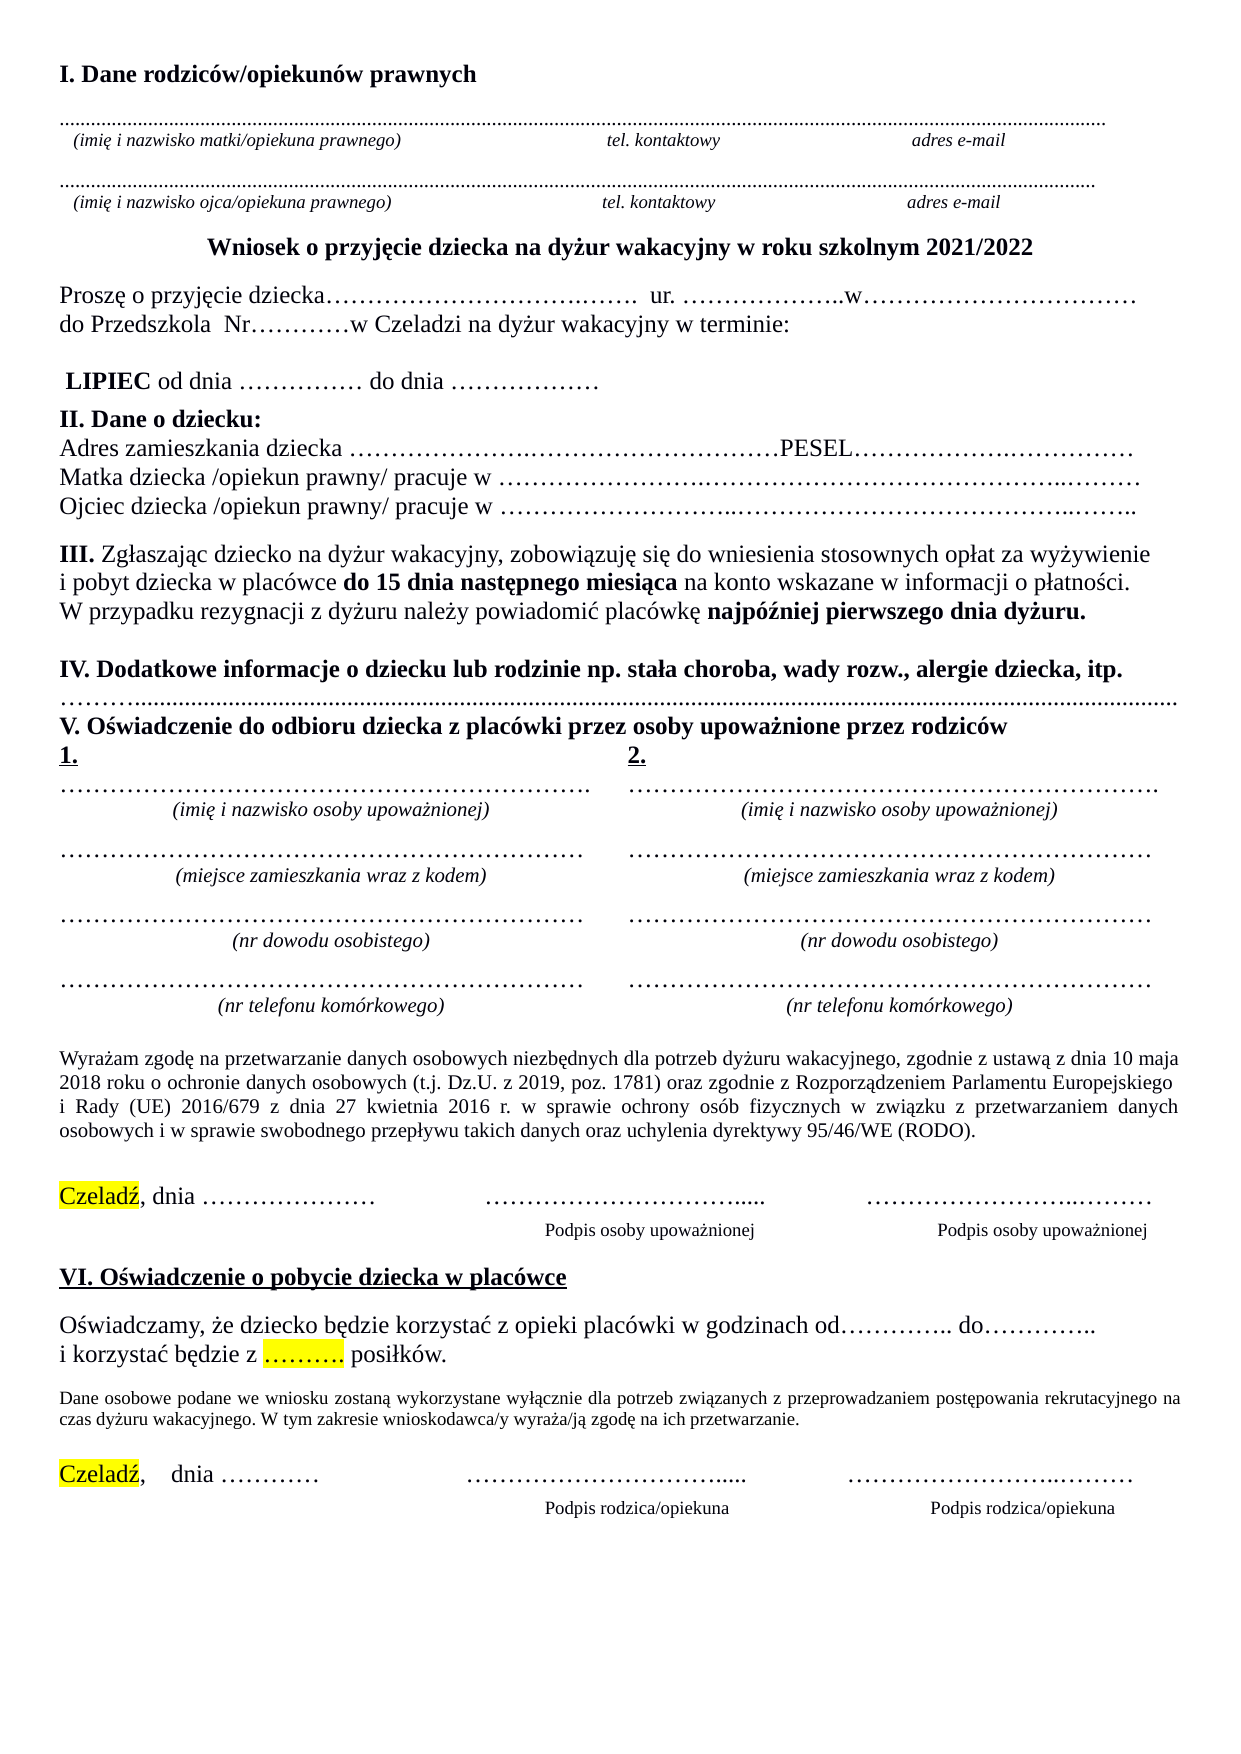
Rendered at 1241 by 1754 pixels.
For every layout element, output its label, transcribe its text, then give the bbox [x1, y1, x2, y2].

table_cell ……………………………………………………… (nr telefonu komórkowego) [48, 965, 616, 1017]
text V. Oświadczenie do odbioru dziecka z placówki przez osoby upoważnione przez rodziców [59, 711, 1181, 740]
text III. Zgłaszając dziecko na dyżur wakacyjny, zobowiązuję się do wniesienia stosownych opłat za wyżywienie i pobyt dziecka w placówce do 15 dnia następnego miesiąca na konto wskazane w informacji o płatności. [59, 539, 1181, 596]
text LIPIEC od dnia …………… do dnia ……………… [59, 366, 1181, 395]
text Proszę o przyjęcie dziecka………………………….……. ur. ………………..w…………………………… [59, 280, 1181, 309]
text I. Dane rodziców/opiekunów prawnych [59, 59, 1181, 88]
text W przypadku rezygnacji z dyżuru należy powiadomić placówkę najpóźniej pierwszego dnia dyżuru. [59, 596, 1181, 625]
text Czeladź, dnia ………………… …………………………..... ……………………..……… [59, 1181, 1181, 1209]
text IV. Dodatkowe informacje o dziecku lub rodzinie np. stała choroba, wady rozw., alergie dziecka, itp. ………....................................................................................................................................................................... [59, 654, 1181, 711]
text do Przedszkola Nr…………w Czeladzi na dyżur wakacyjny w terminie: [59, 309, 1181, 337]
text Oświadczamy, że dziecko będzie korzystać z opieki placówki w godzinach od………….. do………….. i korzystać będzie z ………. posiłków. [59, 1310, 1181, 1368]
text Wyrażam zgodę na przetwarzanie danych osobowych niezbędnych dla potrzeb dyżuru wakacyjnego, zgodnie z ustawą z dnia 10 maja 2018 roku o ochronie danych osobowych (t.j. Dz.U. z 2019, poz. 1781) oraz zgodnie z Rozporządzeniem Parlamentu Europejskiego i Rady (UE) 2016/679 z dnia 27 kwietnia 2016 r. w sprawie ochrony osób fizycznych w związku z przetwarzaniem danych osobowych i w sprawie swobodnego przepływu takich danych oraz uchylenia dyrektywy 95/46/WE (RODO). [59, 1046, 1181, 1142]
text II. Dane o dziecku: [59, 404, 1181, 433]
table_cell ……………………………………………………… (miejsce zamieszkania wraz z kodem) [616, 834, 1184, 899]
table_cell ……………………………………………………… (nr telefonu komórkowego) [616, 965, 1184, 1017]
text VI. Oświadczenie o pobycie dziecka w placówce [59, 1262, 1181, 1291]
text Podpis osoby upoważnionej Podpis osoby upoważnionej [59, 1209, 1181, 1243]
table_header 1. ………………………………………………………. (imię i nazwisko osoby upoważnionej) [48, 740, 616, 834]
text Czeladź, dnia ………… …………………………..... ……………………..……… [59, 1459, 1181, 1487]
text Adres zamieszkania dziecka ………………….…………………………PESEL……………….…………… [59, 433, 1181, 462]
text (imię i nazwisko matki/opiekuna prawnego) tel. kontaktowy adres e-mail [59, 129, 1181, 150]
table_cell ……………………………………………………… (miejsce zamieszkania wraz z kodem) [48, 834, 616, 899]
table_cell ……………………………………………………… (nr dowodu osobistego) [616, 899, 1184, 964]
text Podpis rodzica/opiekuna Podpis rodzica/opiekuna [59, 1487, 1181, 1521]
text ......................................................................................................................................................................................................... [59, 109, 1181, 129]
text Ojciec dziecka /opiekun prawny/ pracuje w ………………………..…………………………………..…….. [59, 491, 1181, 519]
text (imię i nazwisko ojca/opiekuna prawnego) tel. kontaktowy adres e-mail [59, 192, 1181, 213]
table_header 2. ………………………………………………………. (imię i nazwisko osoby upoważnionej) [616, 740, 1184, 834]
table_cell ……………………………………………………… (nr dowodu osobistego) [48, 899, 616, 964]
text Matka dziecka /opiekun prawny/ pracuje w …………………….……………………………………..……… [59, 462, 1181, 491]
text Wniosek o przyjęcie dziecka na dyżur wakacyjny w roku szkolnym 2021/2022 [59, 232, 1181, 261]
text Dane osobowe podane we wniosku zostaną wykorzystane wyłącznie dla potrzeb związanych z przeprowadzaniem postępowania rekrutacyjnego na czas dyżuru wakacyjnego. W tym zakresie wnioskodawca/y wyraża/ją zgodę na ich przetwarzanie. [59, 1387, 1181, 1430]
text ....................................................................................................................................................................................................... [59, 171, 1181, 192]
